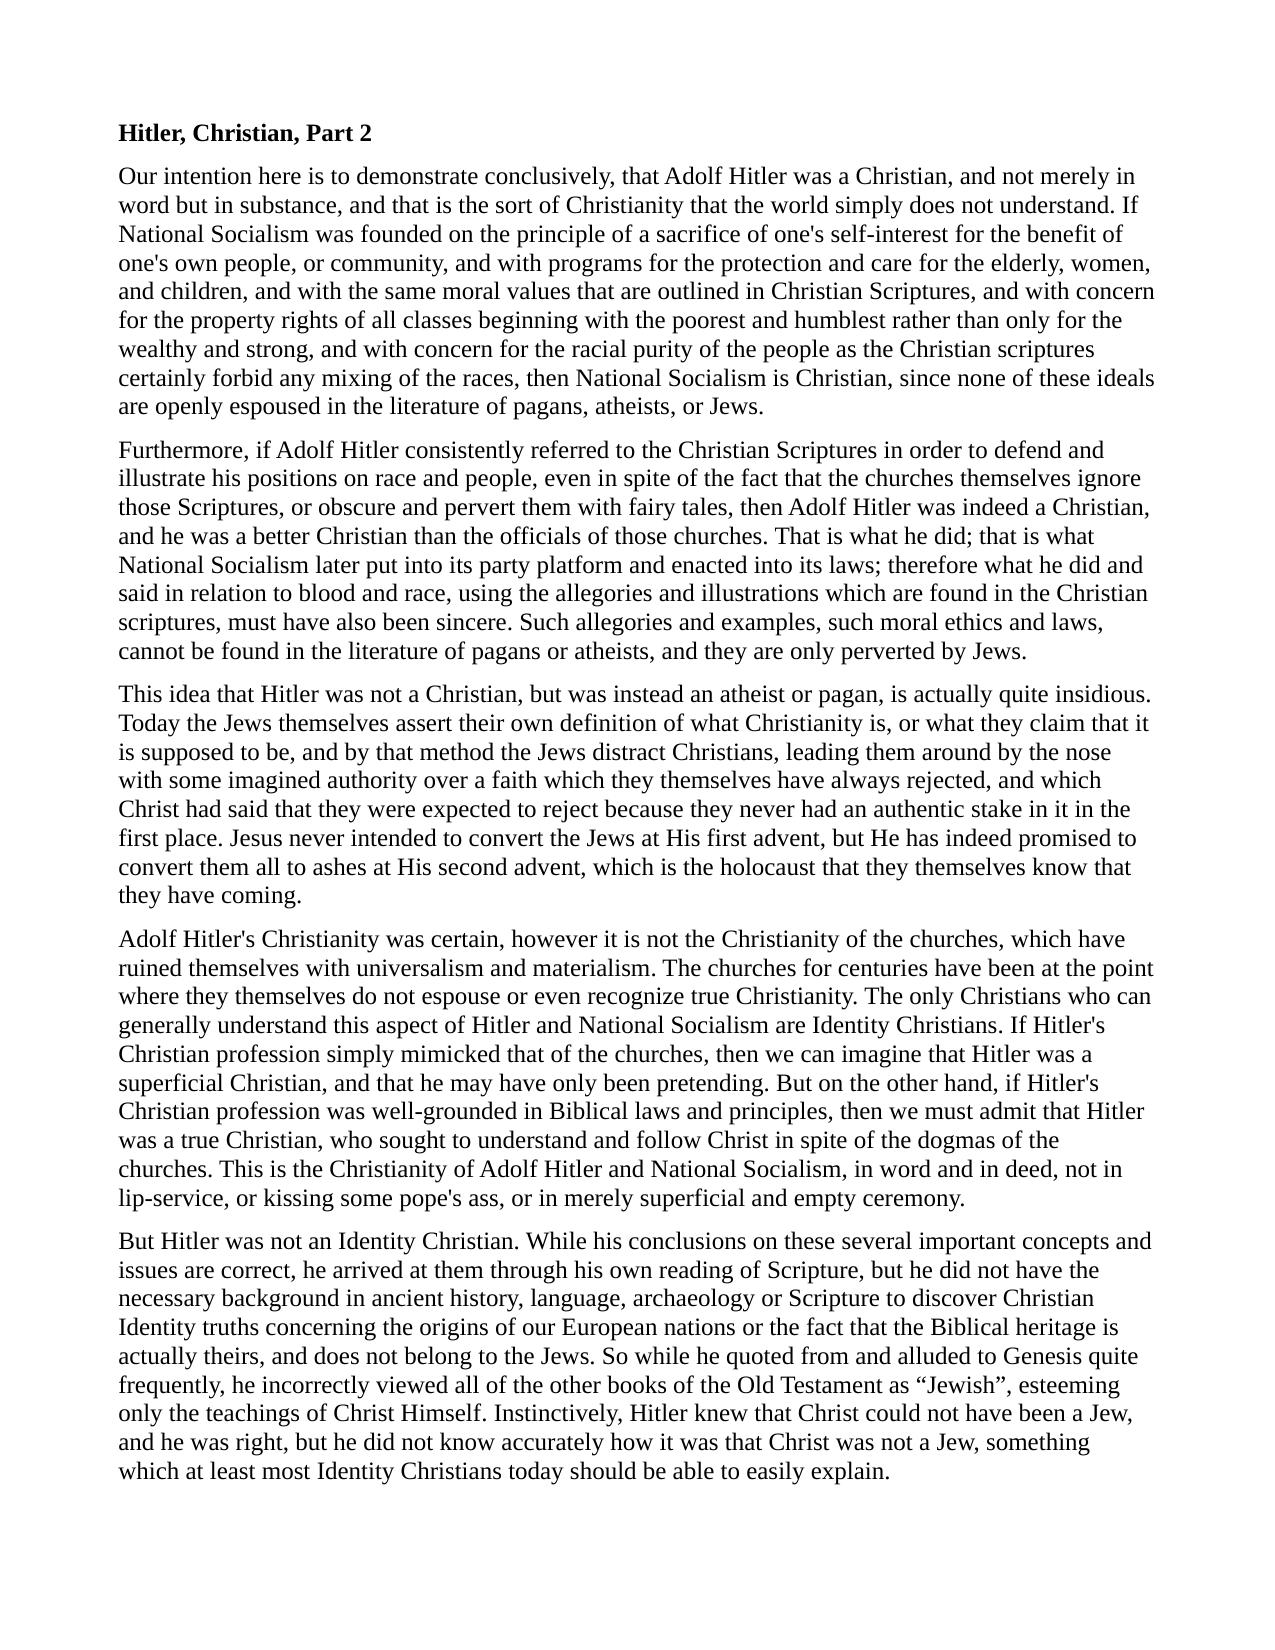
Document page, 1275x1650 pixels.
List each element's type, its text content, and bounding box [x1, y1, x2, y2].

text Furthermore, if Adolf Hitler consistently referred to the Christian Scriptures in order to defend and illustrate his positions on race and people, even in spite of the fact that the churches themselves ignore those Scriptures, or obscure and pervert them with fairy tales, then Adolf Hitler was indeed a Christian, and he was a better Christian than the officials of those churches. That is what he did; that is what National Socialism later put into its party platform and enacted into its laws; therefore what he did and said in relation to blood and race, using the allegories and illustrations which are found in the Christian scriptures, must have also been sincere. Such allegories and examples, such moral ethics and laws, cannot be found in the literature of pagans or atheists, and they are only perverted by Jews. [118, 435, 1157, 665]
text But Hitler was not an Identity Christian. While his conclusions on these several important concepts and issues are correct, he arrived at them through his own reading of Scripture, but he did not have the necessary background in ancient history, language, archaeology or Scripture to discover Christian Identity truths concerning the origins of our European nations or the fact that the Biblical heritage is actually theirs, and does not belong to the Jews. So while he quoted from and alluded to Genesis quite frequently, he incorrectly viewed all of the other books of the Old Testament as “Jewish”, esteeming only the teachings of Christ Himself. Instinctively, Hitler knew that Christ could not have been a Jew, and he was right, but he did not know accurately how it was that Christ was not a Jew, something which at least most Identity Christians today should be able to easily explain. [118, 1226, 1157, 1485]
text This idea that Hitler was not a Christian, but was instead an atheist or pagan, is actually quite insidious. Today the Jews themselves assert their own definition of what Christianity is, or what they claim that it is supposed to be, and by that method the Jews distract Christians, leading them around by the nose with some imagined authority over a faith which they themselves have always rejected, and which Christ had said that they were expected to reject because they never had an authentic stake in it in the first place. Jesus never intended to convert the Jews at His first advent, but He has indeed promised to convert them all to ashes at His second advent, which is the holocaust that they themselves know that they have coming. [118, 679, 1157, 909]
text Hitler, Christian, Part 2 [118, 118, 1157, 147]
text Adolf Hitler's Christianity was certain, however it is not the Christianity of the churches, which have ruined themselves with universalism and materialism. The churches for centuries have been at the point where they themselves do not espouse or even recognize true Christianity. The only Christians who can generally understand this aspect of Hitler and National Socialism are Identity Christians. If Hitler's Christian profession simply mimicked that of the churches, then we can imagine that Hitler was a superficial Christian, and that he may have only been pretending. But on the other hand, if Hitler's Christian profession was well-grounded in Biblical laws and principles, then we must admit that Hitler was a true Christian, who sought to understand and follow Christ in spite of the dogmas of the churches. This is the Christianity of Adolf Hitler and National Socialism, in word and in deed, not in lip-service, or kissing some pope's ass, or in merely superficial and empty ceremony. [118, 924, 1157, 1211]
text Our intention here is to demonstrate conclusively, that Adolf Hitler was a Christian, and not merely in word but in substance, and that is the sort of Christianity that the world simply does not understand. If National Socialism was founded on the principle of a sacrifice of one's self-interest for the benefit of one's own people, or community, and with programs for the protection and care for the elderly, women, and children, and with the same moral values that are outlined in Christian Scriptures, and with concern for the property rights of all classes beginning with the poorest and humblest rather than only for the wealthy and strong, and with concern for the racial purity of the people as the Christian scriptures certainly forbid any mixing of the races, then National Socialism is Christian, since none of these ideals are openly espoused in the literature of pagans, atheists, or Jews. [118, 161, 1157, 420]
